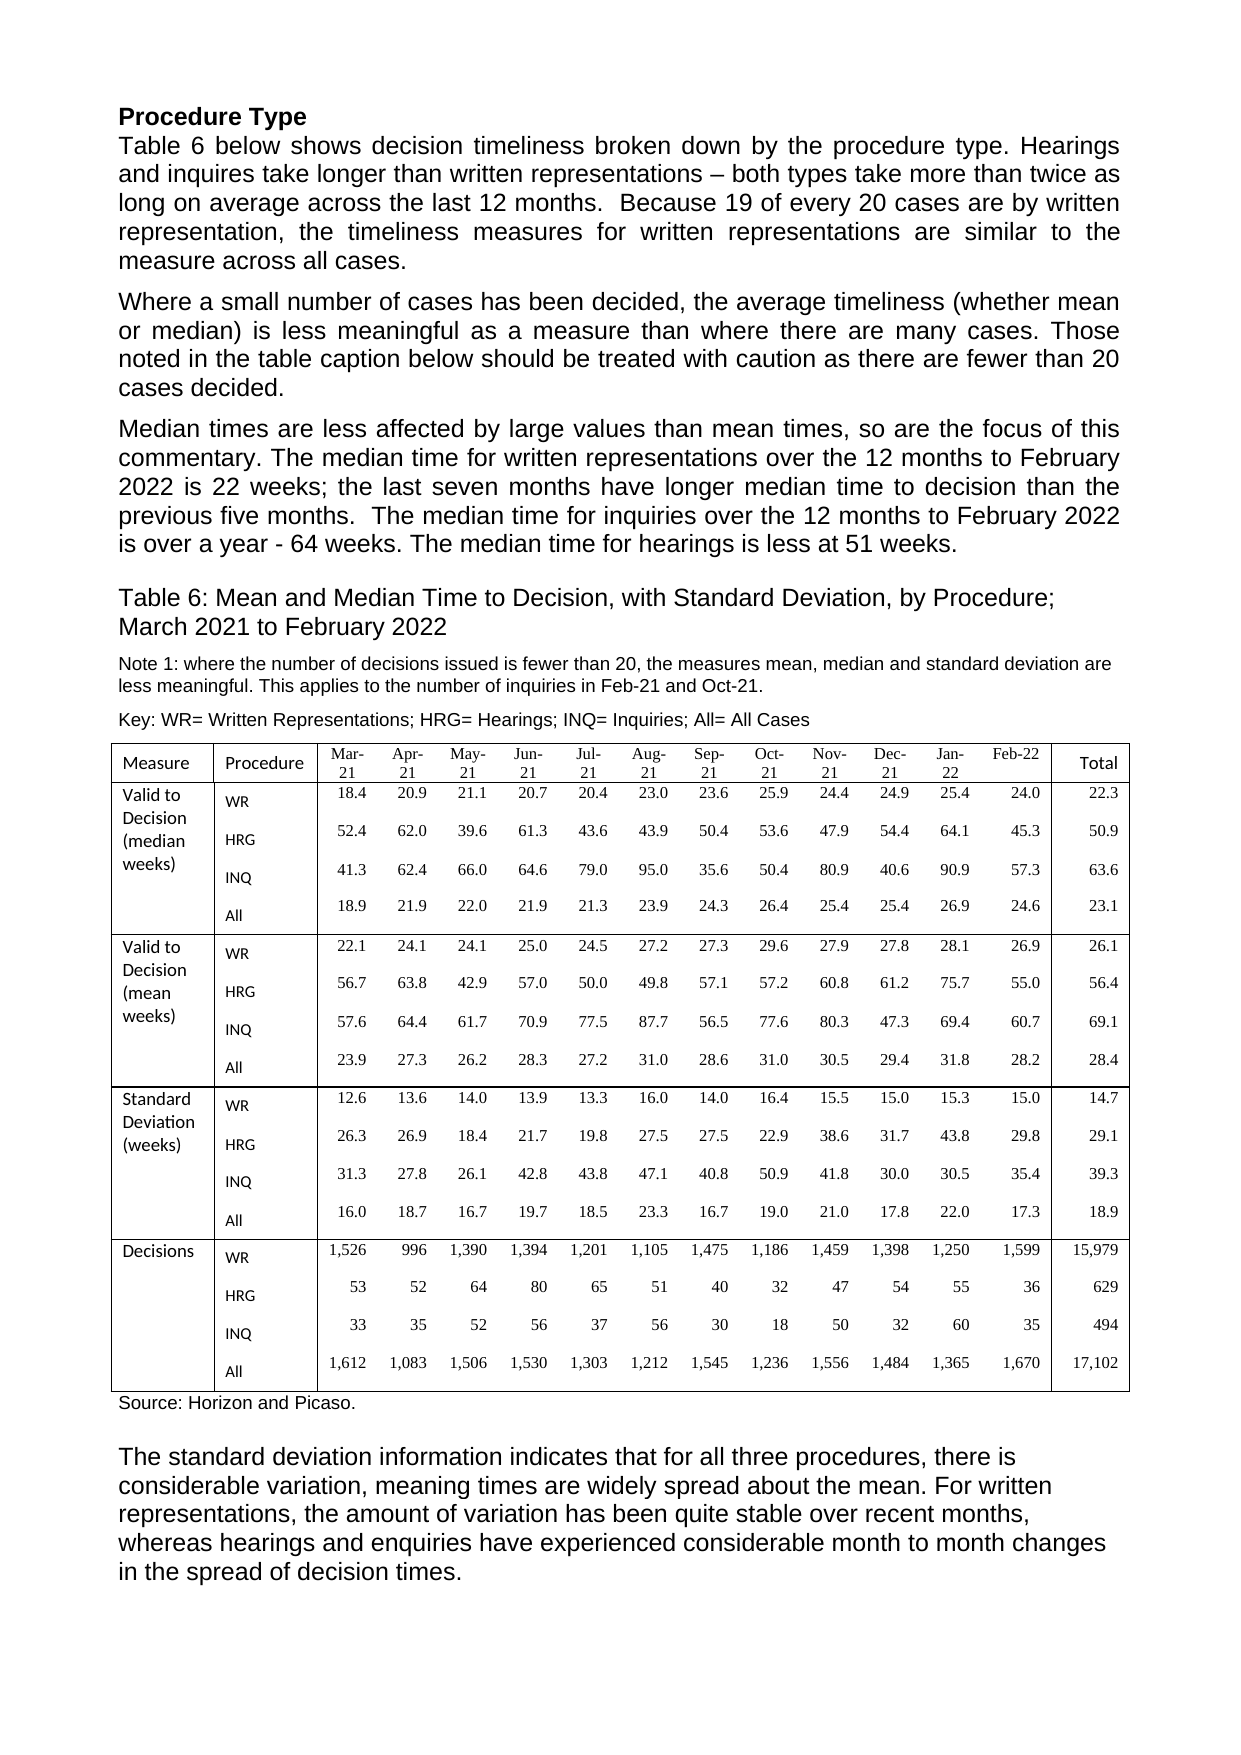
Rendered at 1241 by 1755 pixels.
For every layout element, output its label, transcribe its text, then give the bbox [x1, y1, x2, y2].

table_cell 1,365 [920, 1353, 980, 1391]
table_header Jul-21 [558, 744, 619, 782]
table_cell 90.9 [920, 858, 980, 896]
table_cell 16.4 [739, 1088, 799, 1124]
table_cell 26.9 [980, 935, 1051, 972]
table_cell 25.4 [800, 896, 860, 934]
table_header Measure [112, 744, 213, 782]
table_cell 22.9 [739, 1124, 799, 1162]
table_cell 38.6 [800, 1124, 860, 1162]
table_cell 42.9 [438, 972, 498, 1010]
table_cell 24.1 [378, 935, 438, 972]
table_cell All [215, 1048, 317, 1086]
table_cell 15.0 [860, 1088, 920, 1124]
table_cell 75.7 [920, 972, 980, 1010]
table_cell 56.5 [679, 1010, 739, 1048]
table_cell 52 [378, 1276, 438, 1314]
table_cell 47.3 [860, 1010, 920, 1048]
text Table 6 below shows decision timeliness broken down by the procedure type. Hearings and inquires take longer than written representations – both types take more than twice as long on average across the last 12 months. Because 19 of every 20 cases are by written representation, the timeliness measures for written representations are similar to the measure across all cases. [118, 131, 1122, 274]
table_cell 41.8 [800, 1163, 860, 1200]
table_cell 1,250 [920, 1240, 980, 1276]
table_cell 1,083 [378, 1353, 438, 1391]
table_cell 61.7 [438, 1010, 498, 1048]
table_cell 70.9 [498, 1010, 558, 1048]
table_cell 53.6 [739, 820, 799, 858]
table_cell 41.3 [318, 858, 377, 896]
table_cell 26.2 [438, 1048, 498, 1086]
table_cell 64 [438, 1276, 498, 1314]
table_cell 36 [980, 1276, 1051, 1314]
table_cell 21.9 [378, 896, 438, 934]
table_cell 40.6 [860, 858, 920, 896]
table_cell 1,556 [800, 1353, 860, 1391]
table_header Dec-21 [860, 744, 920, 782]
table_cell 51 [619, 1276, 679, 1314]
table_cell [112, 1353, 214, 1391]
table_cell 1,526 [318, 1240, 377, 1276]
table_cell 39.6 [438, 820, 498, 858]
table_cell 18.9 [318, 896, 377, 934]
table_cell 40.8 [679, 1163, 739, 1200]
table_cell 50.0 [558, 972, 619, 1010]
table_cell 17,102 [1052, 1353, 1129, 1391]
table_cell 26.3 [318, 1124, 377, 1162]
table_cell [112, 1315, 214, 1352]
table_cell 50.4 [739, 858, 799, 896]
table_cell HRG [215, 1276, 317, 1314]
table_cell 24.5 [558, 935, 619, 972]
table_cell 42.8 [498, 1163, 558, 1200]
table_cell 22.3 [1052, 783, 1129, 820]
table_cell 1,612 [318, 1353, 377, 1391]
table_cell 54 [860, 1276, 920, 1314]
table_cell 35.6 [679, 858, 739, 896]
table_cell 25.4 [860, 896, 920, 934]
table_cell 60.7 [980, 1010, 1051, 1048]
table_cell 16.0 [619, 1088, 679, 1124]
table_cell 49.8 [619, 972, 679, 1010]
table_cell 28.4 [1052, 1048, 1129, 1086]
table_cell 27.2 [558, 1048, 619, 1086]
table_cell 43.6 [558, 820, 619, 858]
table_cell 1,459 [800, 1240, 860, 1276]
table_cell 62.4 [378, 858, 438, 896]
table_cell 37 [558, 1315, 619, 1352]
table_cell 15.3 [920, 1088, 980, 1124]
table_cell 18.9 [1052, 1200, 1129, 1238]
table_cell HRG [215, 972, 317, 1010]
table_cell 27.3 [378, 1048, 438, 1086]
table_cell 43.9 [619, 820, 679, 858]
table_cell 45.3 [980, 820, 1051, 858]
table_cell 25.9 [739, 783, 799, 820]
table_cell 23.6 [679, 783, 739, 820]
table_cell WR [215, 1240, 317, 1276]
table_header Oct-21 [739, 744, 799, 782]
table_cell 28.2 [980, 1048, 1051, 1086]
table_cell 35.4 [980, 1163, 1051, 1200]
table_cell 22.0 [438, 896, 498, 934]
table_cell Valid to Decision (median weeks) [112, 783, 214, 896]
text Where a small number of cases has been decided, the average timeliness (whether mean or median) is less meaningful as a measure than where there are many cases. Those noted in the table caption below should be treated with caution as there are fewer than 20 cases decided. [118, 287, 1122, 402]
table_cell 30 [679, 1315, 739, 1352]
table_cell 57.0 [498, 972, 558, 1010]
table_cell 26.4 [739, 896, 799, 934]
table_cell 20.9 [378, 783, 438, 820]
table_cell 60 [920, 1315, 980, 1352]
table_cell 31.8 [920, 1048, 980, 1086]
table_cell 61.2 [860, 972, 920, 1010]
table_cell 629 [1052, 1276, 1129, 1314]
table_cell 35 [980, 1315, 1051, 1352]
table_cell 24.0 [980, 783, 1051, 820]
table_cell 39.3 [1052, 1163, 1129, 1200]
table_cell 27.8 [860, 935, 920, 972]
table_cell 14.0 [438, 1088, 498, 1124]
table_cell 80 [498, 1276, 558, 1314]
table_cell [112, 1276, 214, 1314]
table_cell 52 [438, 1315, 498, 1352]
table_cell 15.5 [800, 1088, 860, 1124]
text Table 6: Mean and Median Time to Decision, with Standard Deviation, by Procedure; March 2021 to February 2022 [118, 583, 1122, 641]
table_cell 22.0 [920, 1200, 980, 1238]
table_cell 31.0 [739, 1048, 799, 1086]
table_cell 53 [318, 1276, 377, 1314]
table_cell 29.4 [860, 1048, 920, 1086]
table_cell 27.2 [619, 935, 679, 972]
table_cell Decisions [112, 1240, 214, 1276]
table_cell 1,599 [980, 1240, 1051, 1276]
table_cell 31.3 [318, 1163, 377, 1200]
table_cell 1,506 [438, 1353, 498, 1391]
text Median times are less affected by large values than mean times, so are the focus of this commentary. The median time for written representations over the 12 months to February 2022 is 22 weeks; the last seven months have longer median time to decision than the previous five months. The median time for inquiries over the 12 months to February 2022 is over a year - 64 weeks. The median time for hearings is less at 51 weeks. [118, 414, 1122, 558]
table_cell 15,979 [1052, 1240, 1129, 1276]
table_header Feb-22 [980, 744, 1051, 782]
table_cell HRG [215, 1124, 317, 1162]
table_cell 95.0 [619, 858, 679, 896]
table_cell 18.4 [318, 783, 377, 820]
table_cell 24.3 [679, 896, 739, 934]
table_cell 20.7 [498, 783, 558, 820]
table_cell 25.4 [920, 783, 980, 820]
table_cell 50 [800, 1315, 860, 1352]
table_cell 52.4 [318, 820, 377, 858]
table_cell 15.0 [980, 1088, 1051, 1124]
table_cell INQ [215, 1163, 317, 1200]
text Note 1: where the number of decisions issued is fewer than 20, the measures mean, median and standard deviation are less meaningful. This applies to the number of inquiries in Feb-21 and Oct-21. [118, 653, 1122, 696]
table_cell Standard Deviation (weeks) [112, 1088, 214, 1238]
table_cell 13.9 [498, 1088, 558, 1124]
table_cell 13.6 [378, 1088, 438, 1124]
table_cell 23.1 [1052, 896, 1129, 934]
table_cell 27.5 [679, 1124, 739, 1162]
table_header Sep-21 [679, 744, 739, 782]
table_cell 1,484 [860, 1353, 920, 1391]
table_cell 1,670 [980, 1353, 1051, 1391]
table_cell 16.0 [318, 1200, 377, 1238]
table_cell WR [215, 1088, 317, 1124]
table_cell 56.4 [1052, 972, 1129, 1010]
table_cell 47.1 [619, 1163, 679, 1200]
table_cell 1,303 [558, 1353, 619, 1391]
table_cell 50.9 [739, 1163, 799, 1200]
table_cell 60.8 [800, 972, 860, 1010]
table_cell 77.5 [558, 1010, 619, 1048]
table_cell 1,212 [619, 1353, 679, 1391]
table_cell 69.1 [1052, 1010, 1129, 1048]
table_header Aug-21 [619, 744, 679, 782]
table_cell 17.8 [860, 1200, 920, 1238]
table_cell 27.3 [679, 935, 739, 972]
table_cell 24.4 [800, 783, 860, 820]
table_cell 1,186 [739, 1240, 799, 1276]
table_cell 32 [860, 1315, 920, 1352]
table_cell 1,394 [498, 1240, 558, 1276]
table_cell 35 [378, 1315, 438, 1352]
table_cell 69.4 [920, 1010, 980, 1048]
table_cell 50.9 [1052, 820, 1129, 858]
table_cell All [215, 1200, 317, 1238]
table_cell 30.5 [800, 1048, 860, 1086]
table_cell All [215, 896, 317, 934]
table_cell 996 [378, 1240, 438, 1276]
table_cell WR [215, 935, 317, 972]
table_cell 61.3 [498, 820, 558, 858]
table_header Procedure [214, 744, 317, 782]
table_cell 64.4 [378, 1010, 438, 1048]
table_cell 31.7 [860, 1124, 920, 1162]
table_header Total [1052, 744, 1129, 782]
text Source: Horizon and Picaso. [118, 1392, 1122, 1413]
table_cell 16.7 [679, 1200, 739, 1238]
text Key: WR= Written Representations; HRG= Hearings; INQ= Inquiries; All= All Cases [118, 709, 1122, 730]
table_cell 26.9 [920, 896, 980, 934]
table_cell 43.8 [558, 1163, 619, 1200]
table_cell 50.4 [679, 820, 739, 858]
table_header Apr-21 [378, 744, 438, 782]
table_cell 30.0 [860, 1163, 920, 1200]
table_cell 1,105 [619, 1240, 679, 1276]
table_cell 47 [800, 1276, 860, 1314]
table_cell 27.5 [619, 1124, 679, 1162]
table_cell 12.6 [318, 1088, 377, 1124]
table_cell 26.1 [1052, 935, 1129, 972]
table_cell 1,236 [739, 1353, 799, 1391]
table_cell 17.3 [980, 1200, 1051, 1238]
table_cell 21.3 [558, 896, 619, 934]
table_cell 80.9 [800, 858, 860, 896]
table_cell 65 [558, 1276, 619, 1314]
table_cell 87.7 [619, 1010, 679, 1048]
table_cell 24.1 [438, 935, 498, 972]
table_cell 22.1 [318, 935, 377, 972]
table_cell 26.9 [378, 1124, 438, 1162]
table_cell 57.3 [980, 858, 1051, 896]
table_cell 18.7 [378, 1200, 438, 1238]
table_cell 19.8 [558, 1124, 619, 1162]
table_cell 1,201 [558, 1240, 619, 1276]
table_cell 21.9 [498, 896, 558, 934]
table_cell 23.3 [619, 1200, 679, 1238]
table_cell 80.3 [800, 1010, 860, 1048]
table_cell All [215, 1353, 317, 1391]
table_cell 40 [679, 1276, 739, 1314]
table_cell HRG [215, 820, 317, 858]
table_cell 29.6 [739, 935, 799, 972]
table_cell 62.0 [378, 820, 438, 858]
table_cell 1,475 [679, 1240, 739, 1276]
table_cell 24.9 [860, 783, 920, 820]
table_cell WR [215, 783, 317, 820]
table_header Jan-22 [920, 744, 980, 782]
table_cell 19.0 [739, 1200, 799, 1238]
table_cell 23.0 [619, 783, 679, 820]
table_cell 1,398 [860, 1240, 920, 1276]
table_cell 29.1 [1052, 1124, 1129, 1162]
table_cell 27.9 [800, 935, 860, 972]
table_cell 18.4 [438, 1124, 498, 1162]
table_cell INQ [215, 858, 317, 896]
table_cell 79.0 [558, 858, 619, 896]
table_cell 26.1 [438, 1163, 498, 1200]
table_cell 14.7 [1052, 1088, 1129, 1124]
table_cell 66.0 [438, 858, 498, 896]
table_cell 57.2 [739, 972, 799, 1010]
table_cell 24.6 [980, 896, 1051, 934]
table_cell 55.0 [980, 972, 1051, 1010]
table_cell 1,390 [438, 1240, 498, 1276]
table_cell Valid to Decision (mean weeks) [112, 935, 214, 1086]
table_header Nov-21 [800, 744, 860, 782]
table_cell 33 [318, 1315, 377, 1352]
table_cell 43.8 [920, 1124, 980, 1162]
table_header May-21 [438, 744, 498, 782]
table_cell 1,545 [679, 1353, 739, 1391]
table_cell 56 [498, 1315, 558, 1352]
table_cell 47.9 [800, 820, 860, 858]
table_cell 55 [920, 1276, 980, 1314]
table_cell 23.9 [318, 1048, 377, 1086]
table_cell 77.6 [739, 1010, 799, 1048]
table_cell 21.7 [498, 1124, 558, 1162]
table_cell [112, 896, 214, 934]
table_cell 57.6 [318, 1010, 377, 1048]
table_cell 23.9 [619, 896, 679, 934]
table_cell 56.7 [318, 972, 377, 1010]
table_cell 31.0 [619, 1048, 679, 1086]
table_cell 28.6 [679, 1048, 739, 1086]
table_cell 57.1 [679, 972, 739, 1010]
table_cell 13.3 [558, 1088, 619, 1124]
table_cell 20.4 [558, 783, 619, 820]
table_cell 18 [739, 1315, 799, 1352]
table_cell 32 [739, 1276, 799, 1314]
table_cell 28.1 [920, 935, 980, 972]
text The standard deviation information indicates that for all three procedures, there is considerable variation, meaning times are widely spread about the mean. For written representations, the amount of variation has been quite stable over recent months, whereas hearings and enquiries have experienced considerable month to month changes in the spread of decision times. [118, 1442, 1122, 1586]
table_cell 64.6 [498, 858, 558, 896]
table_cell 21.0 [800, 1200, 860, 1238]
table_cell 18.5 [558, 1200, 619, 1238]
table_cell 21.1 [438, 783, 498, 820]
table_header Mar-21 [318, 744, 377, 782]
table_cell 63.8 [378, 972, 438, 1010]
table_cell 27.8 [378, 1163, 438, 1200]
table_cell 1,530 [498, 1353, 558, 1391]
table_cell 63.6 [1052, 858, 1129, 896]
table_cell 28.3 [498, 1048, 558, 1086]
table_cell 14.0 [679, 1088, 739, 1124]
table_cell 30.5 [920, 1163, 980, 1200]
table_cell 56 [619, 1315, 679, 1352]
table_cell INQ [215, 1315, 317, 1352]
table_cell INQ [215, 1010, 317, 1048]
text Procedure Type [118, 102, 1122, 131]
table_cell 494 [1052, 1315, 1129, 1352]
table_header Jun-21 [498, 744, 558, 782]
table_cell 29.8 [980, 1124, 1051, 1162]
table_cell 16.7 [438, 1200, 498, 1238]
table_cell 25.0 [498, 935, 558, 972]
table_cell 54.4 [860, 820, 920, 858]
table_cell 64.1 [920, 820, 980, 858]
table_cell 19.7 [498, 1200, 558, 1238]
